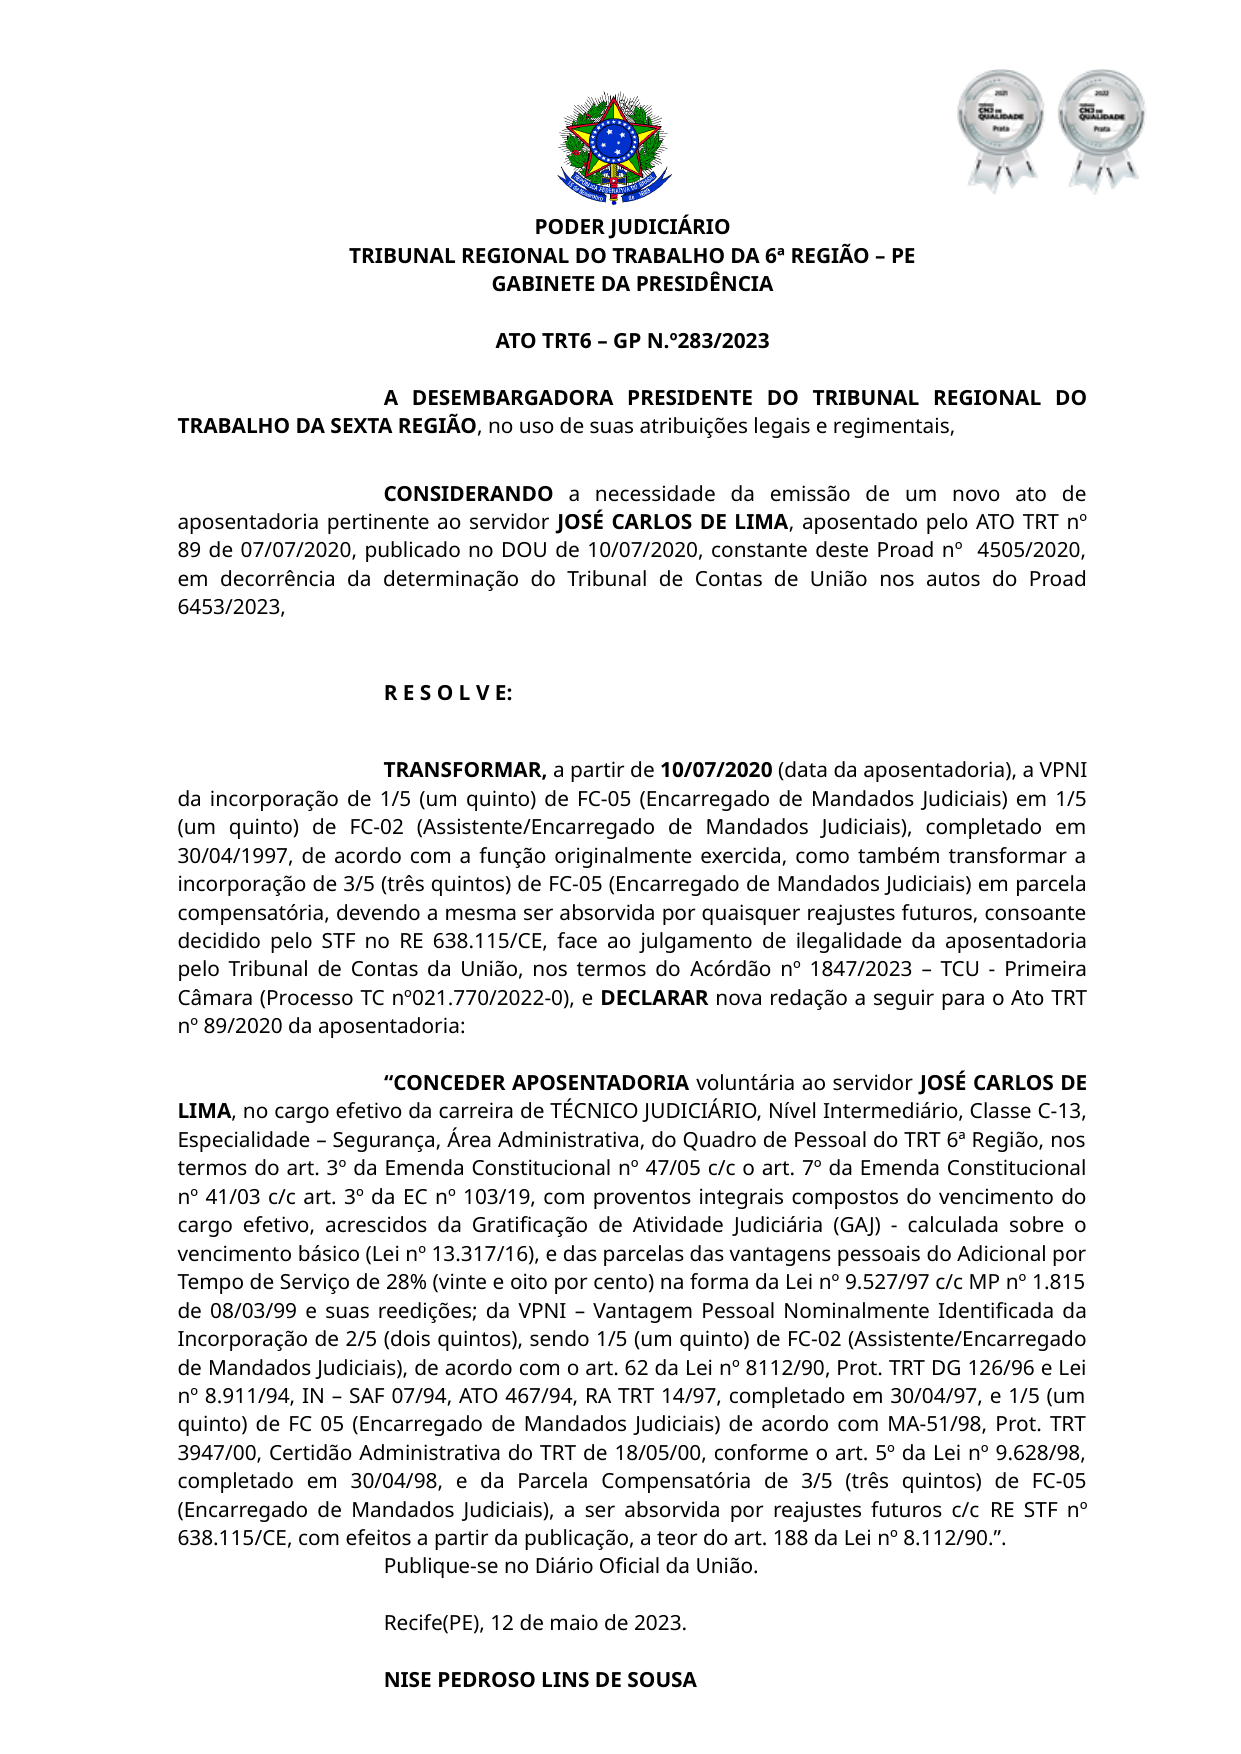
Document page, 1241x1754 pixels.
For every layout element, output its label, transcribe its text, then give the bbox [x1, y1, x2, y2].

text CONSIDERANDO a necessidade da emissão de um novo ato de aposentadoria pertinente ao servidor JOSÉ CARLOS DE LIMA, aposentado pelo ATO TRT nº 89 de 07/07/2020, publicado no DOU de 10/07/2020, constante deste Proad nº 4505/2020, em decorrência da determinação do Tribunal de Contas de União nos autos do Proad 6453/2023, [177, 479, 1087, 621]
text ATO TRT6 – GP N.º283/2023 [177, 326, 1087, 354]
text A DESEMBARGADORA PRESIDENTE DO TRIBUNAL REGIONAL DO TRABALHO DA SEXTA REGIÃO, no uso de suas atribuições legais e regimentais, [177, 383, 1087, 440]
text GABINETE DA PRESIDÊNCIA [177, 269, 1087, 298]
picture [551, 88, 675, 207]
text NISE PEDROSO LINS DE SOUSA [383, 1665, 1087, 1694]
text Publique-se no Diário Oficial da União. [177, 1552, 1087, 1580]
text TRANSFORMAR, a partir de 10/07/2020 (data da aposentadoria), a VPNI da incorporação de 1/5 (um quinto) de FC-05 (Encarregado de Mandados Judiciais) em 1/5 (um quinto) de FC-02 (Assistente/Encarregado de Mandados Judiciais), completado em 30/04/1997, de acordo com a função originalmente exercida, como também transformar a incorporação de 3/5 (três quintos) de FC-05 (Encarregado de Mandados Judiciais) em parcela compensatória, devendo a mesma ser absorvida por quaisquer reajustes futuros, consoante decidido pelo STF no RE 638.115/CE, face ao julgamento de ilegalidade da aposentadoria pelo Tribunal de Contas da União, nos termos do Acórdão nº 1847/2023 – TCU - Primeira Câmara (Processo TC nº021.770/2022-0), e DECLARAR nova redação a seguir para o Ato TRT nº 89/2020 da aposentadoria: [177, 755, 1087, 1040]
text PODER JUDICIÁRIO [177, 212, 1087, 241]
text TRIBUNAL REGIONAL DO TRABALHO DA 6ª REGIÃO – PE [177, 241, 1087, 269]
picture [939, 69, 1148, 198]
text “CONCEDER APOSENTADORIA voluntária ao servidor JOSÉ CARLOS DE LIMA, no cargo efetivo da carreira de TÉCNICO JUDICIÁRIO, Nível Intermediário, Classe C-13, Especialidade – Segurança, Área Administrativa, do Quadro de Pessoal do TRT 6ª Região, nos termos do art. 3º da Emenda Constitucional nº 47/05 c/c o art. 7º da Emenda Constitucional nº 41/03 c/c art. 3º da EC nº 103/19, com proventos integrais compostos do vencimento do cargo efetivo, acrescidos da Gratificação de Atividade Judiciária (GAJ) - calculada sobre o vencimento básico (Lei nº 13.317/16), e das parcelas das vantagens pessoais do Adicional por Tempo de Serviço de 28% (vinte e oito por cento) na forma da Lei nº 9.527/97 c/c MP nº 1.815 de 08/03/99 e suas reedições; da VPNI – Vantagem Pessoal Nominalmente Identificada da Incorporação de 2/5 (dois quintos), sendo 1/5 (um quinto) de FC-02 (Assistente/Encarregado de Mandados Judiciais), de acordo com o art. 62 da Lei nº 8112/90, Prot. TRT DG 126/96 e Lei nº 8.911/94, IN – SAF 07/94, ATO 467/94, RA TRT 14/97, completado em 30/04/97, e 1/5 (um quinto) de FC 05 (Encarregado de Mandados Judiciais) de acordo com MA-51/98, Prot. TRT 3947/00, Certidão Administrativa do TRT de 18/05/00, conforme o art. 5º da Lei nº 9.628/98, completado em 30/04/98, e da Parcela Compensatória de 3/5 (três quintos) de FC-05 (Encarregado de Mandados Judiciais), a ser absorvida por reajustes futuros c/c RE STF nº 638.115/CE, com efeitos a partir da publicação, a teor do art. 188 da Lei nº 8.112/90.”. [177, 1068, 1087, 1552]
text Recife(PE), 12 de maio de 2023. [177, 1608, 1087, 1637]
text R E S O L V E: [177, 678, 1087, 706]
